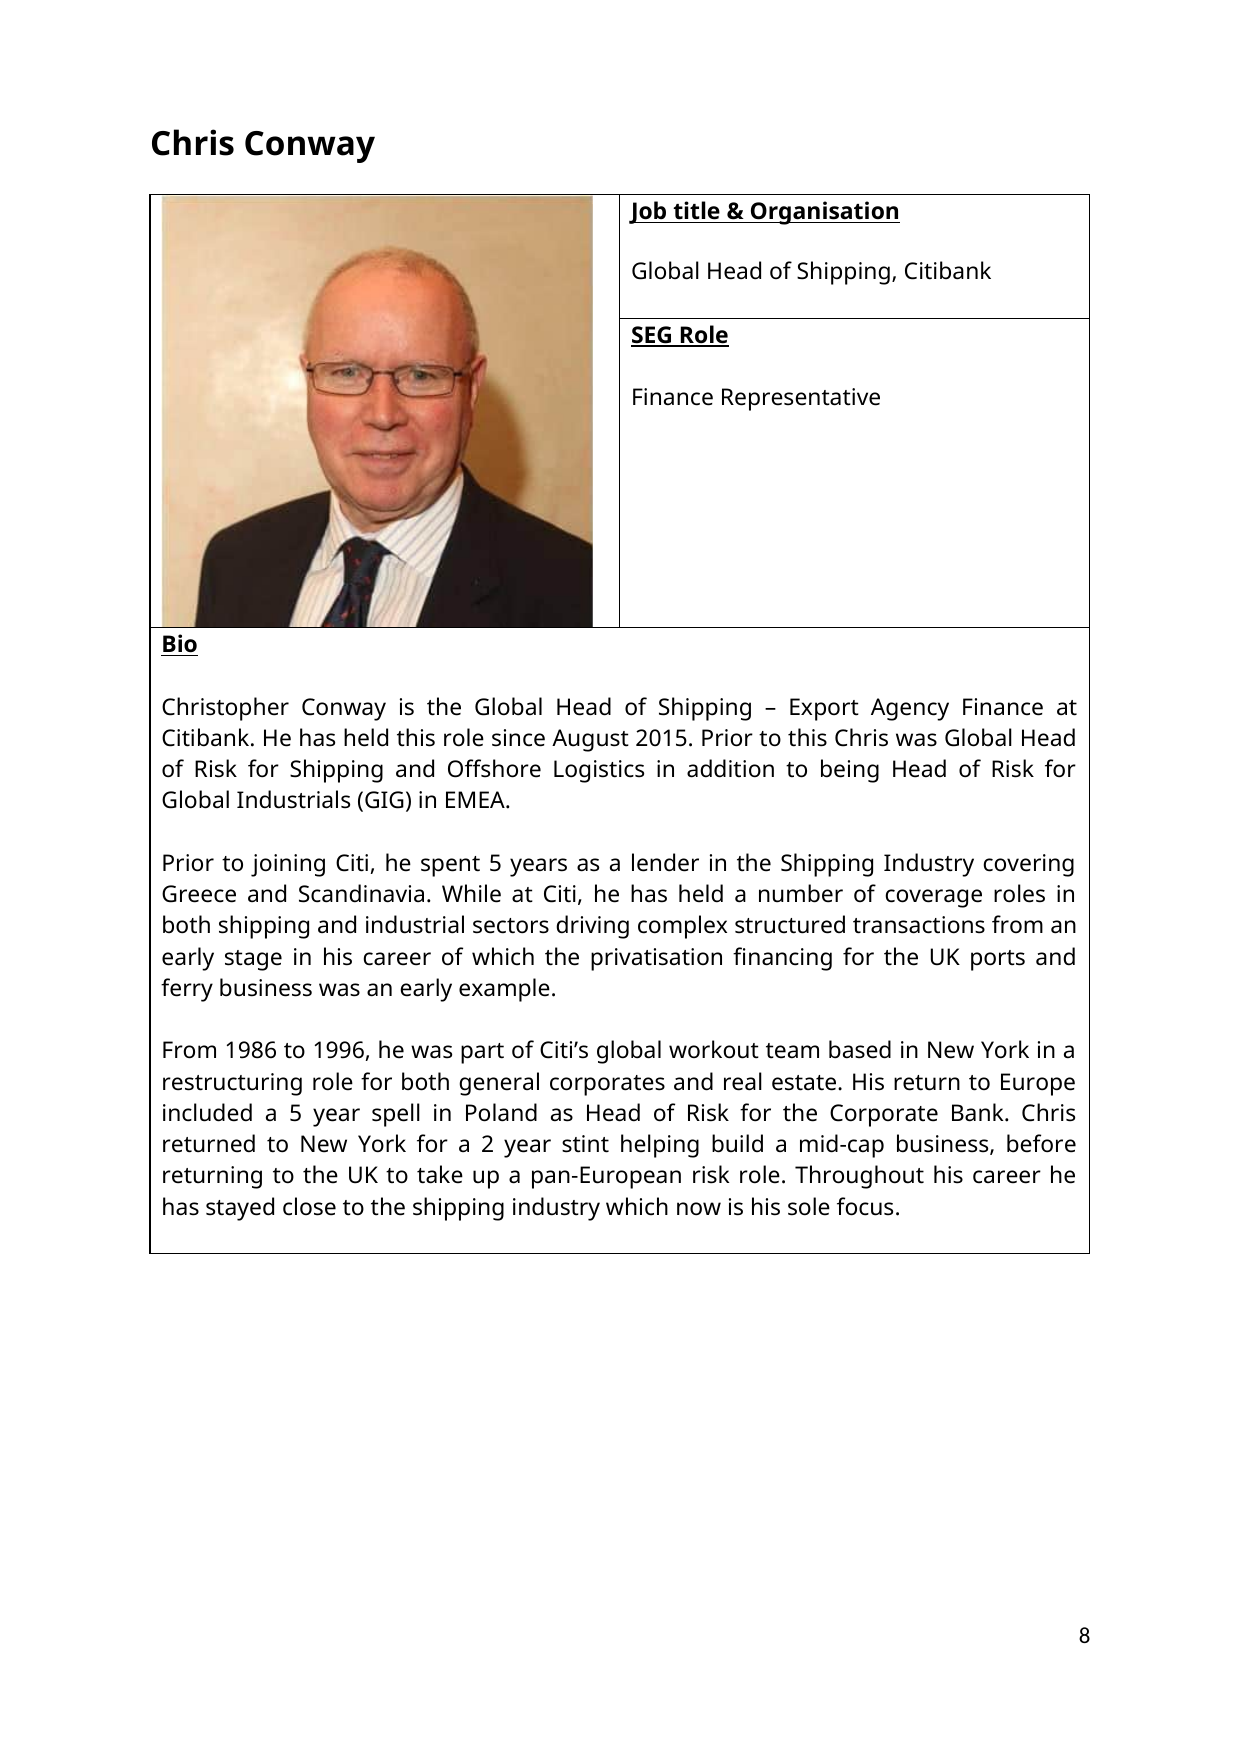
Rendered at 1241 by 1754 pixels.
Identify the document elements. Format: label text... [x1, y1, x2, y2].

table_cell SEG Role Finance Representative [620, 319, 1089, 627]
table_header [593, 195, 619, 627]
text Chris Conway [150, 120, 1090, 166]
table_cell Bio Christopher Conway is the Global Head of Shipping – Export Agency Finance at Citibank. He has held this role since August 2015. Prior to this Chris was Global Head of Risk for Shipping and Offshore Logistics in addition to being Head of Risk for Global Industrials (GIG) in EMEA. Prior to joining Citi, he spent 5 years as a lender in the Shipping Industry covering Greece and Scandinavia. While at Citi, he has held a number of coverage roles in both shipping and industrial sectors driving complex structured transactions from an early stage in his career of which the privatisation financing for the UK ports and ferry business was an early example. From 1986 to 1996, he was part of Citi’s global workout team based in New York in a restructuring role for both general corporates and real estate. His return to Europe included a 5 year spell in Poland as Head of Risk for the Corporate Bank. Chris returned to New York for a 2 year stint helping build a mid-cap business, before returning to the UK to take up a pan-European risk role. Throughout his career he has stayed close to the shipping industry which now is his sole focus. [151, 628, 1089, 1253]
table_header Job title & Organisation Global Head of Shipping, Citibank [620, 195, 1089, 318]
table_header [151, 195, 161, 627]
